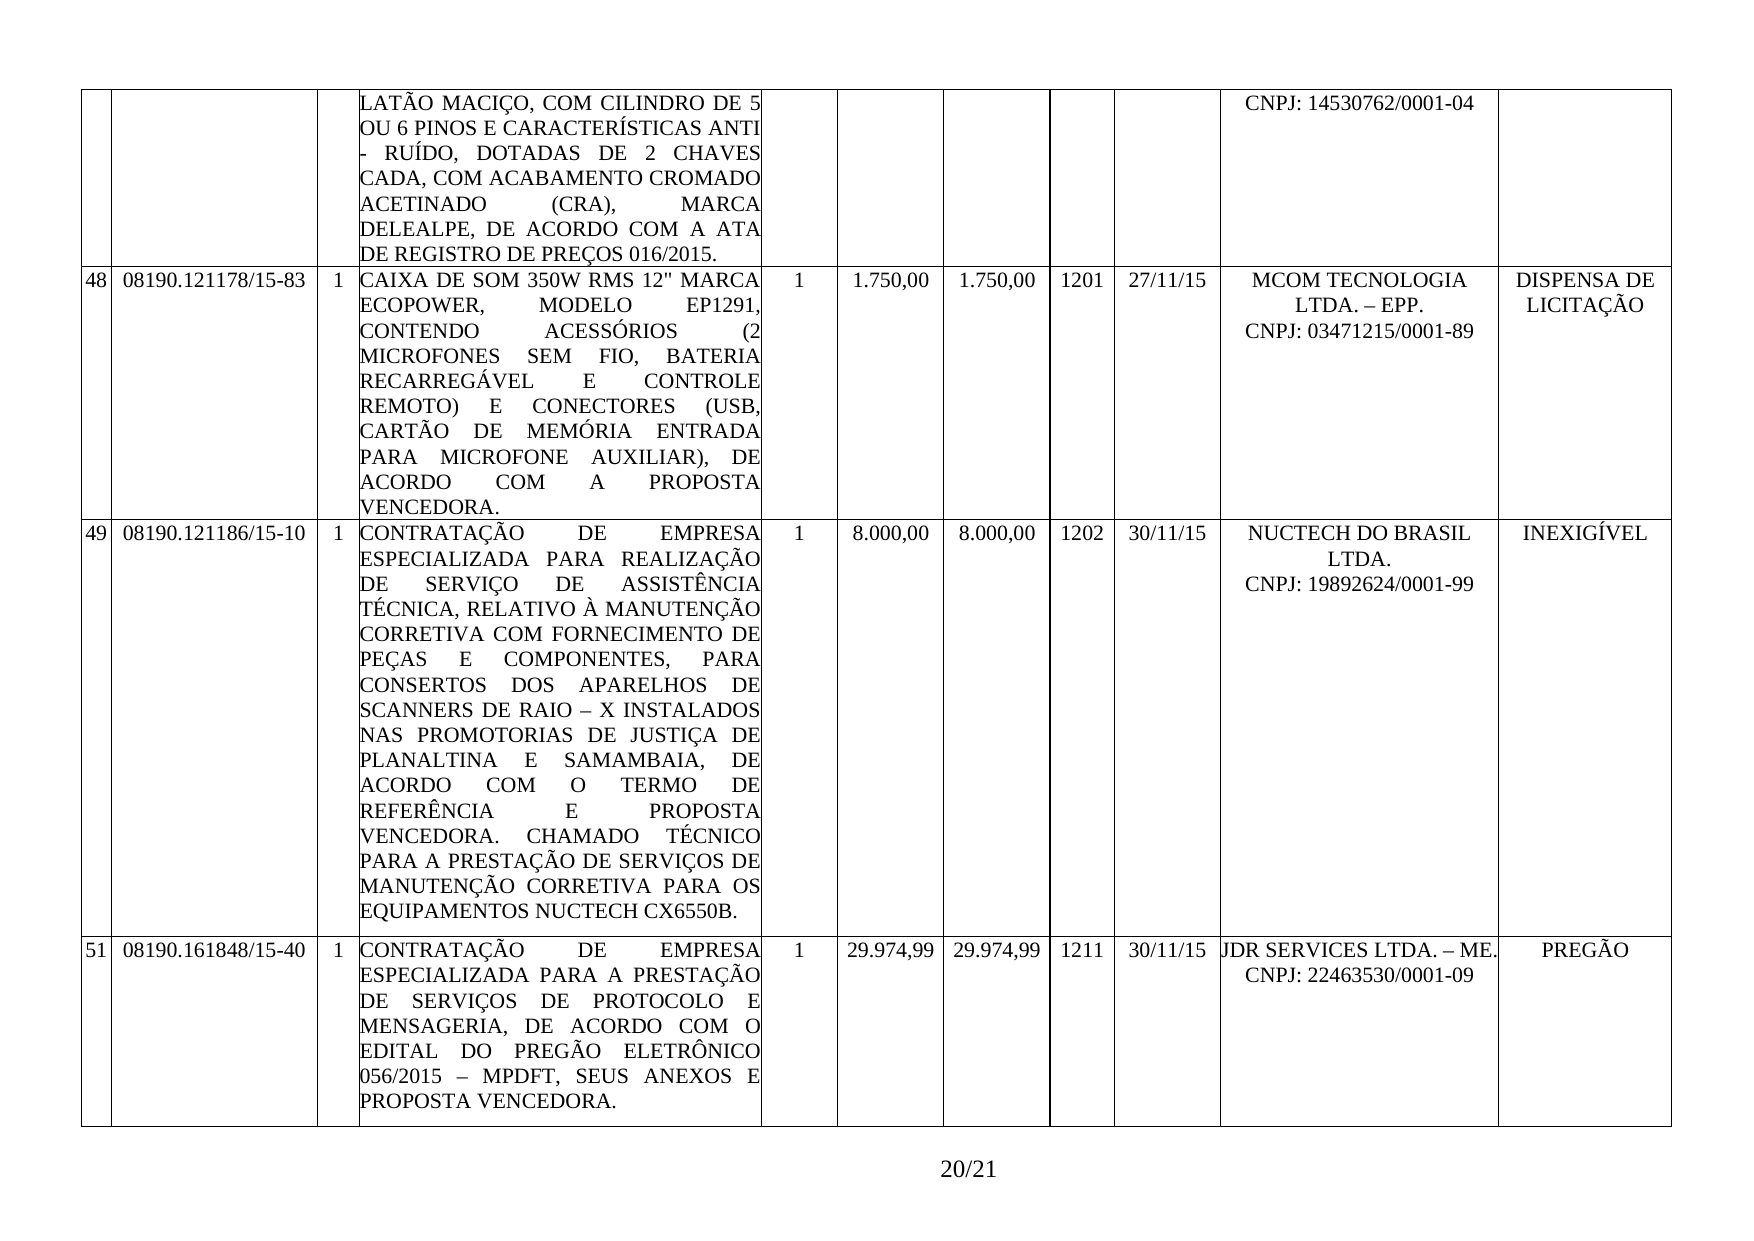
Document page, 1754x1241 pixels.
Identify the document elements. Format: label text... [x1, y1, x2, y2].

table_cell [838, 90, 943, 266]
table_cell [762, 90, 837, 266]
table_cell 1 [762, 267, 837, 519]
table_cell [318, 90, 359, 266]
table_cell 48 [82, 267, 111, 519]
table_cell LATÃO MACIÇO, COM CILINDRO DE 5 OU 6 PINOS E CARACTERÍSTICAS ANTI - RUÍDO, DOTADAS DE 2 CHAVES CADA, COM ACABAMENTO CROMADO ACETINADO (CRA), MARCA DELEALPE, DE ACORDO COM A ATA DE REGISTRO DE PREÇOS 016/2015. [360, 90, 761, 266]
table_cell [944, 90, 1049, 266]
table_cell 1 [318, 520, 359, 936]
table_cell CONTRATAÇÃO DE EMPRESA ESPECIALIZADA PARA REALIZAÇÃO DE SERVIÇO DE ASSISTÊNCIA TÉCNICA, RELATIVO À MANUTENÇÃO CORRETIVA COM FORNECIMENTO DE PEÇAS E COMPONENTES, PARA CONSERTOS DOS APARELHOS DE SCANNERS DE RAIO – X INSTALADOS NAS PROMOTORIAS DE JUSTIÇA DE PLANALTINA E SAMAMBAIA, DE ACORDO COM O TERMO DE REFERÊNCIA E PROPOSTA VENCEDORA. CHAMADO TÉCNICO PARA A PRESTAÇÃO DE SERVIÇOS DE MANUTENÇÃO CORRETIVA PARA OS EQUIPAMENTOS NUCTECH CX6550B. [360, 520, 761, 936]
table_cell 51 [82, 937, 111, 1126]
table_cell 1202 [1051, 520, 1114, 936]
table_cell PREGÃO [1499, 937, 1671, 1126]
table_cell [1051, 90, 1114, 266]
table_cell 1.750,00 [944, 267, 1049, 519]
table_cell 1 [318, 937, 359, 1126]
table_cell 08190.121178/15-83 [112, 267, 317, 519]
table_cell 08190.121186/15-10 [112, 520, 317, 936]
table_cell 29.974,99 [944, 937, 1049, 1126]
table_cell INEXIGÍVEL [1499, 520, 1671, 936]
table_cell [82, 90, 111, 266]
table_cell 27/11/15 [1115, 267, 1220, 519]
table_cell 30/11/15 [1115, 937, 1220, 1126]
table_cell 1 [318, 267, 359, 519]
table_cell 1201 [1051, 267, 1114, 519]
table_cell DISPENSA DE LICITAÇÃO [1499, 267, 1671, 519]
table_cell MCOM TECNOLOGIA LTDA. – EPP. CNPJ: 03471215/0001-89 [1221, 267, 1498, 519]
table_cell [1499, 90, 1671, 266]
table_cell 1 [762, 520, 837, 936]
table_cell NUCTECH DO BRASIL LTDA. CNPJ: 19892624/0001-99 [1221, 520, 1498, 936]
table_cell 1 [762, 937, 837, 1126]
table_cell [1115, 90, 1220, 266]
table_cell 29.974,99 [838, 937, 943, 1126]
table_cell 8.000,00 [838, 520, 943, 936]
table_cell [112, 90, 317, 266]
table_cell 8.000,00 [944, 520, 1049, 936]
table_cell 1211 [1051, 937, 1114, 1126]
table_cell 30/11/15 [1115, 520, 1220, 936]
table_cell CAIXA DE SOM 350W RMS 12" MARCA ECOPOWER, MODELO EP1291, CONTENDO ACESSÓRIOS (2 MICROFONES SEM FIO, BATERIA RECARREGÁVEL E CONTROLE REMOTO) E CONECTORES (USB, CARTÃO DE MEMÓRIA ENTRADA PARA MICROFONE AUXILIAR), DE ACORDO COM A PROPOSTA VENCEDORA. [360, 267, 761, 519]
table_cell 08190.161848/15-40 [112, 937, 317, 1126]
table_cell CNPJ: 14530762/0001-04 [1221, 90, 1498, 266]
table_cell CONTRATAÇÃO DE EMPRESA ESPECIALIZADA PARA A PRESTAÇÃO DE SERVIÇOS DE PROTOCOLO E MENSAGERIA, DE ACORDO COM O EDITAL DO PREGÃO ELETRÔNICO 056/2015 – MPDFT, SEUS ANEXOS E PROPOSTA VENCEDORA. [360, 937, 761, 1126]
table_cell 1.750,00 [838, 267, 943, 519]
table_cell 49 [82, 520, 111, 936]
table_cell JDR SERVICES LTDA. – ME. CNPJ: 22463530/0001-09 [1221, 937, 1498, 1126]
